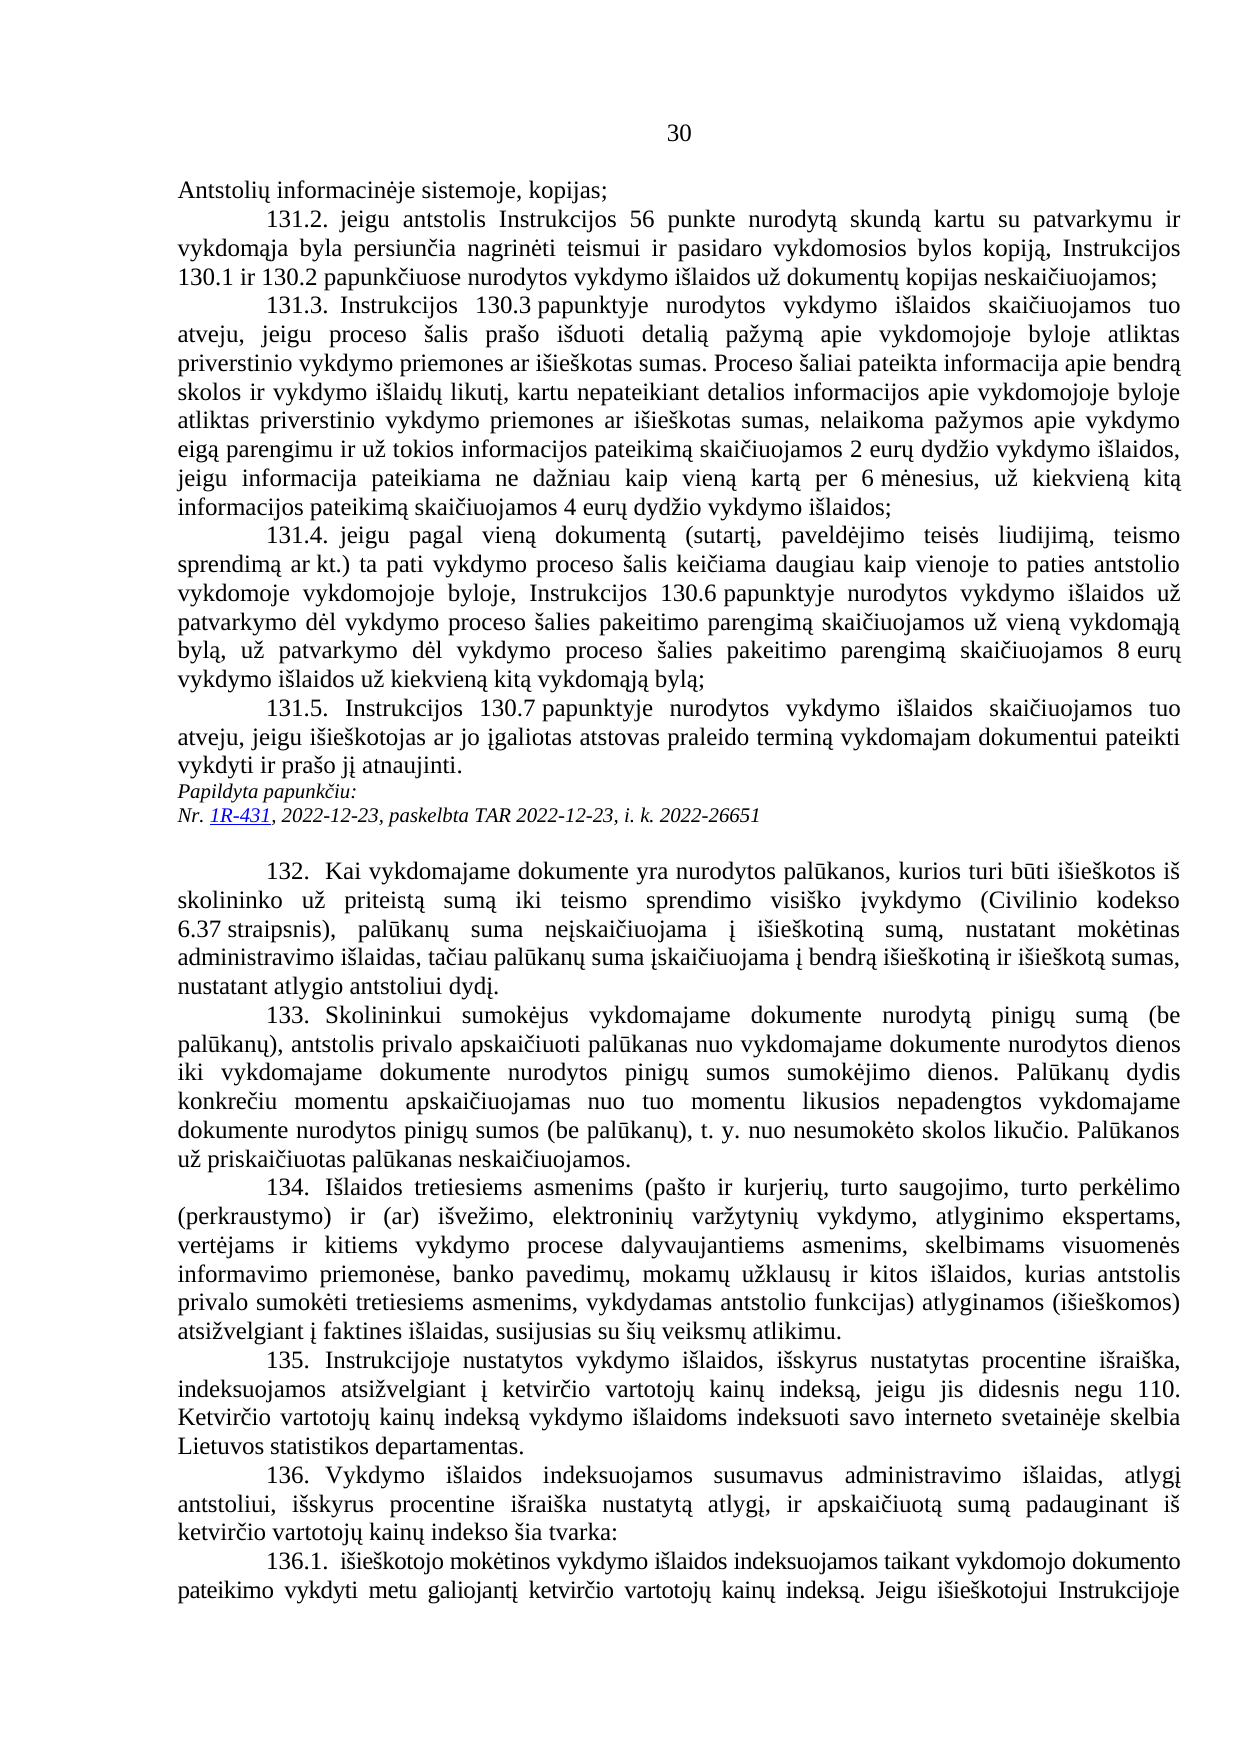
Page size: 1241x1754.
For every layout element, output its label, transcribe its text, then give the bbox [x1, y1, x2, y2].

text 131.5. Instrukcijos 130.7 papunktyje nurodytos vykdymo išlaidos skaičiuojamos tuo atveju, jeigu išieškotojas ar jo įgaliotas atstovas praleido terminą vykdomajam dokumentui pateikti vykdyti ir prašo jį atnaujinti. [177, 693, 1181, 779]
text Antstolių informacinėje sistemoje, kopijas; [177, 176, 1181, 204]
text 135. Instrukcijoje nustatytos vykdymo išlaidos, išskyrus nustatytas procentine išraiška, indeksuojamos atsižvelgiant į ketvirčio vartotojų kainų indeksą, jeigu jis didesnis negu 110. Ketvirčio vartotojų kainų indeksą vykdymo išlaidoms indeksuoti savo interneto svetainėje skelbia Lietuvos statistikos departamentas. [177, 1345, 1181, 1460]
text 131.2. jeigu antstolis Instrukcijos 56 punkte nurodytą skundą kartu su patvarkymu ir vykdomąja byla persiunčia nagrinėti teismui ir pasidaro vykdomosios bylos kopiją, Instrukcijos 130.1 ir 130.2 papunkčiuose nurodytos vykdymo išlaidos už dokumentų kopijas neskaičiuojamos; [177, 204, 1181, 291]
text 136. Vykdymo išlaidos indeksuojamos susumavus administravimo išlaidas, atlygį antstoliui, išskyrus procentine išraiška nustatytą atlygį, ir apskaičiuotą sumą padauginant iš ketvirčio vartotojų kainų indekso šia tvarka: [177, 1460, 1181, 1546]
text 131.4. jeigu pagal vieną dokumentą (sutartį, paveldėjimo teisės liudijimą, teismo sprendimą ar kt.) ta pati vykdymo proceso šalis keičiama daugiau kaip vienoje to paties antstolio vykdomoje vykdomojoje byloje, Instrukcijos 130.6 papunktyje nurodytos vykdymo išlaidos už patvarkymo dėl vykdymo proceso šalies pakeitimo parengimą skaičiuojamos už vieną vykdomąją bylą, už patvarkymo dėl vykdymo proceso šalies pakeitimo parengimą skaičiuojamos 8 eurų vykdymo išlaidos už kiekvieną kitą vykdomąją bylą; [177, 521, 1181, 693]
text 131.3. Instrukcijos 130.3 papunktyje nurodytos vykdymo išlaidos skaičiuojamos tuo atveju, jeigu proceso šalis prašo išduoti detalią pažymą apie vykdomojoje byloje atliktas priverstinio vykdymo priemones ar išieškotas sumas. Proceso šaliai pateikta informacija apie bendrą skolos ir vykdymo išlaidų likutį, kartu nepateikiant detalios informacijos apie vykdomojoje byloje atliktas priverstinio vykdymo priemones ar išieškotas sumas, nelaikoma pažymos apie vykdymo eigą parengimu ir už tokios informacijos pateikimą skaičiuojamos 2 eurų dydžio vykdymo išlaidos, jeigu informacija pateikiama ne dažniau kaip vieną kartą per 6 mėnesius, už kiekvieną kitą informacijos pateikimą skaičiuojamos 4 eurų dydžio vykdymo išlaidos; [177, 291, 1181, 521]
text 134. Išlaidos tretiesiems asmenims (pašto ir kurjerių, turto saugojimo, turto perkėlimo (perkraustymo) ir (ar) išvežimo, elektroninių varžytynių vykdymo, atlyginimo ekspertams, vertėjams ir kitiems vykdymo procese dalyvaujantiems asmenims, skelbimams visuomenės informavimo priemonėse, banko pavedimų, mokamų užklausų ir kitos išlaidos, kurias antstolis privalo sumokėti tretiesiems asmenims, vykdydamas antstolio funkcijas) atlyginamos (išieškomos) atsižvelgiant į faktines išlaidas, susijusias su šių veiksmų atlikimu. [177, 1172, 1181, 1345]
text Nr. 1R-431, 2022-12-23, paskelbta TAR 2022-12-23, i. k. 2022-26651 [177, 803, 1181, 827]
text 132. Kai vykdomajame dokumente yra nurodytos palūkanos, kurios turi būti išieškotos iš skolininko už priteistą sumą iki teismo sprendimo visiško įvykdymo (Civilinio kodekso 6.37 straipsnis), palūkanų suma neįskaičiuojama į išieškotiną sumą, nustatant mokėtinas administravimo išlaidas, tačiau palūkanų suma įskaičiuojama į bendrą išieškotiną ir išieškotą sumas, nustatant atlygio antstoliui dydį. [177, 856, 1181, 1000]
text Papildyta papunkčiu: [177, 779, 1181, 803]
text 133. Skolininkui sumokėjus vykdomajame dokumente nurodytą pinigų sumą (be palūkanų), antstolis privalo apskaičiuoti palūkanas nuo vykdomajame dokumente nurodytos dienos iki vykdomajame dokumente nurodytos pinigų sumos sumokėjimo dienos. Palūkanų dydis konkrečiu momentu apskaičiuojamas nuo tuo momentu likusios nepadengtos vykdomajame dokumente nurodytos pinigų sumos (be palūkanų), t. y. nuo nesumokėto skolos likučio. Palūkanos už priskaičiuotas palūkanas neskaičiuojamos. [177, 1000, 1181, 1172]
text 136.1. išieškotojo mokėtinos vykdymo išlaidos indeksuojamos taikant vykdomojo dokumento pateikimo vykdyti metu galiojantį ketvirčio vartotojų kainų indeksą. Jeigu išieškotojui Instrukcijoje [177, 1546, 1181, 1604]
